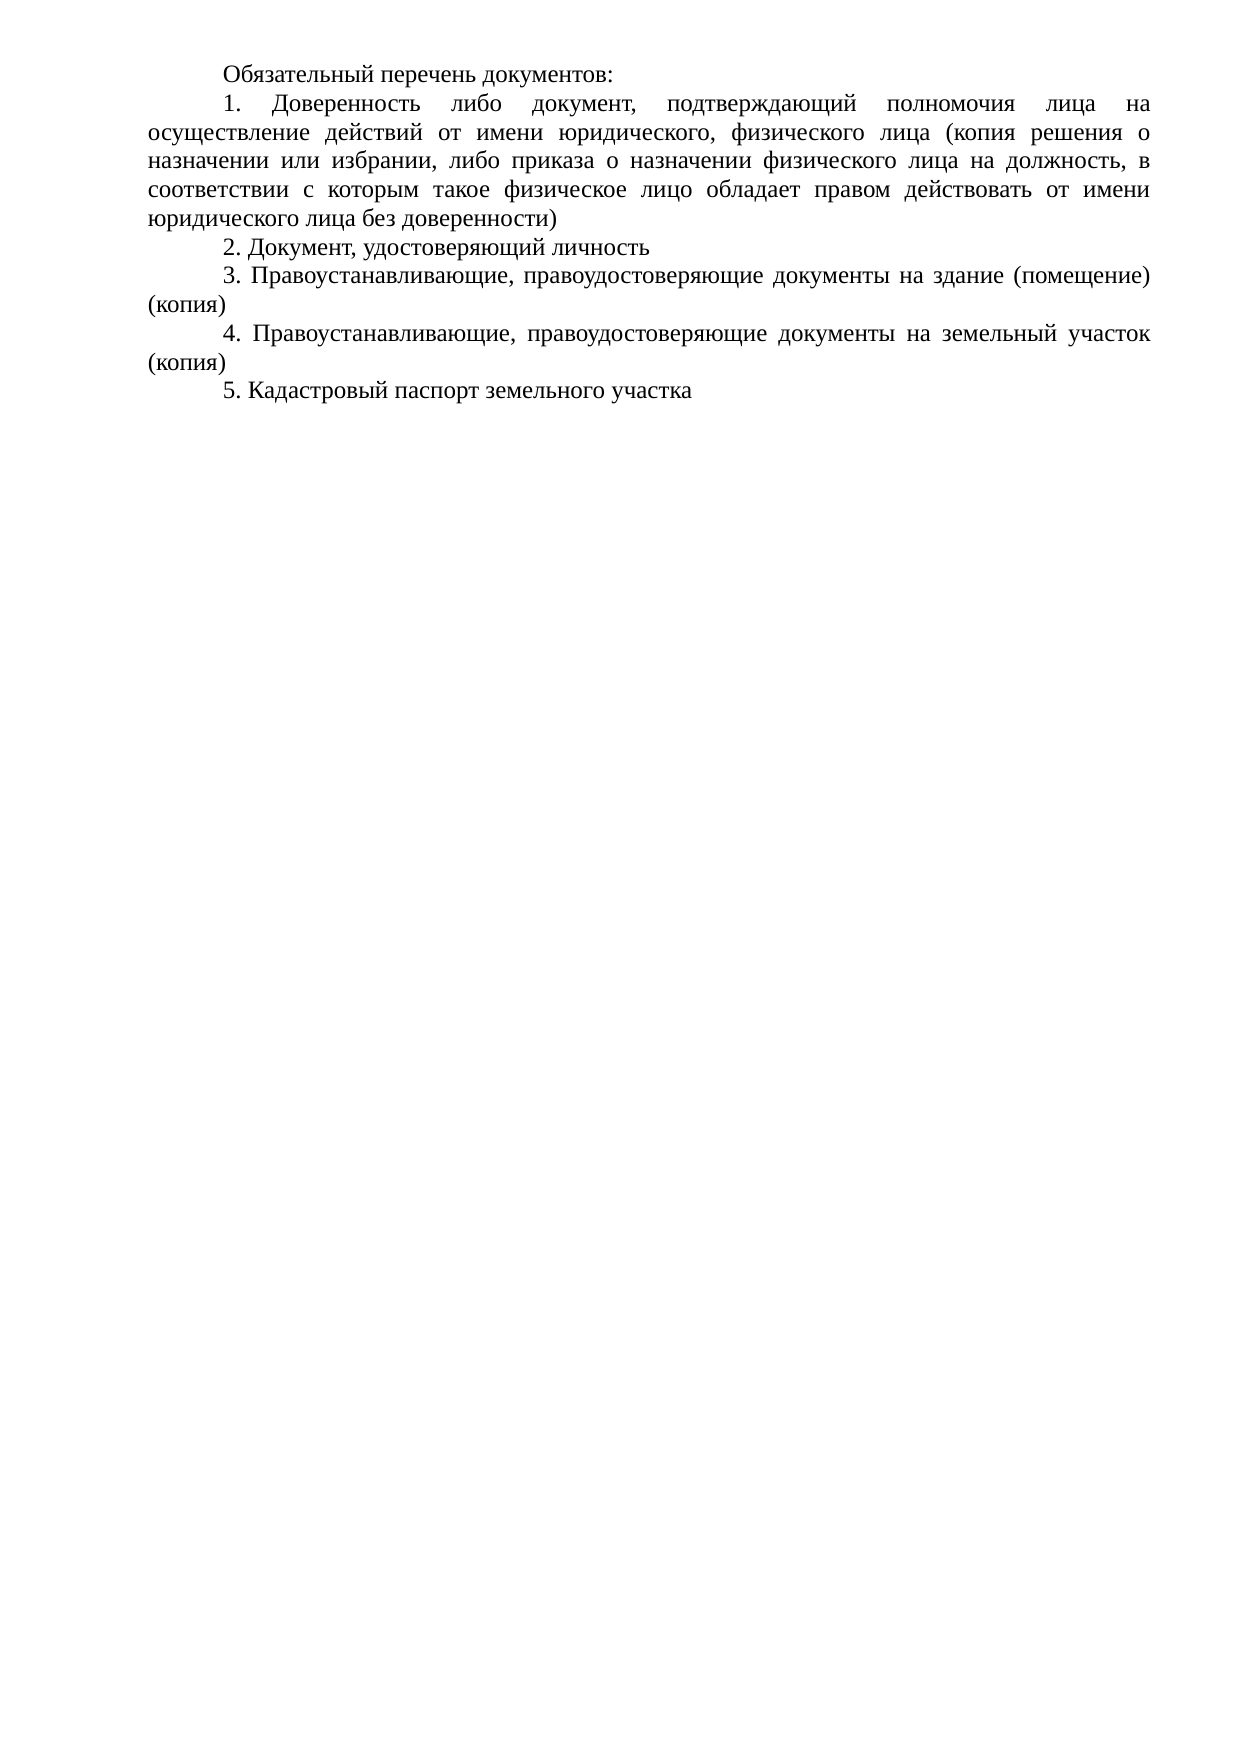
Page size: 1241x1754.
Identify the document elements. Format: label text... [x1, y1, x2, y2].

text Обязательный перечень документов: [148, 59, 1152, 88]
text 3. Правоустанавливающие, правоудостоверяющие документы на здание (помещение) (копия) [148, 260, 1152, 318]
text 2. Документ, удостоверяющий личность [148, 232, 1152, 260]
text 5. Кадастровый паспорт земельного участка [148, 375, 1152, 404]
text 4. Правоустанавливающие, правоудостоверяющие документы на земельный участок (копия) [148, 318, 1152, 375]
text 1. Доверенность либо документ, подтверждающий полномочия лица на осуществление действий от имени юридического, физического лица (копия решения о назначении или избрании, либо приказа о назначении физического лица на должность, в соответствии с которым такое физическое лицо обладает правом действовать от имени юридического лица без доверенности) [148, 88, 1152, 232]
